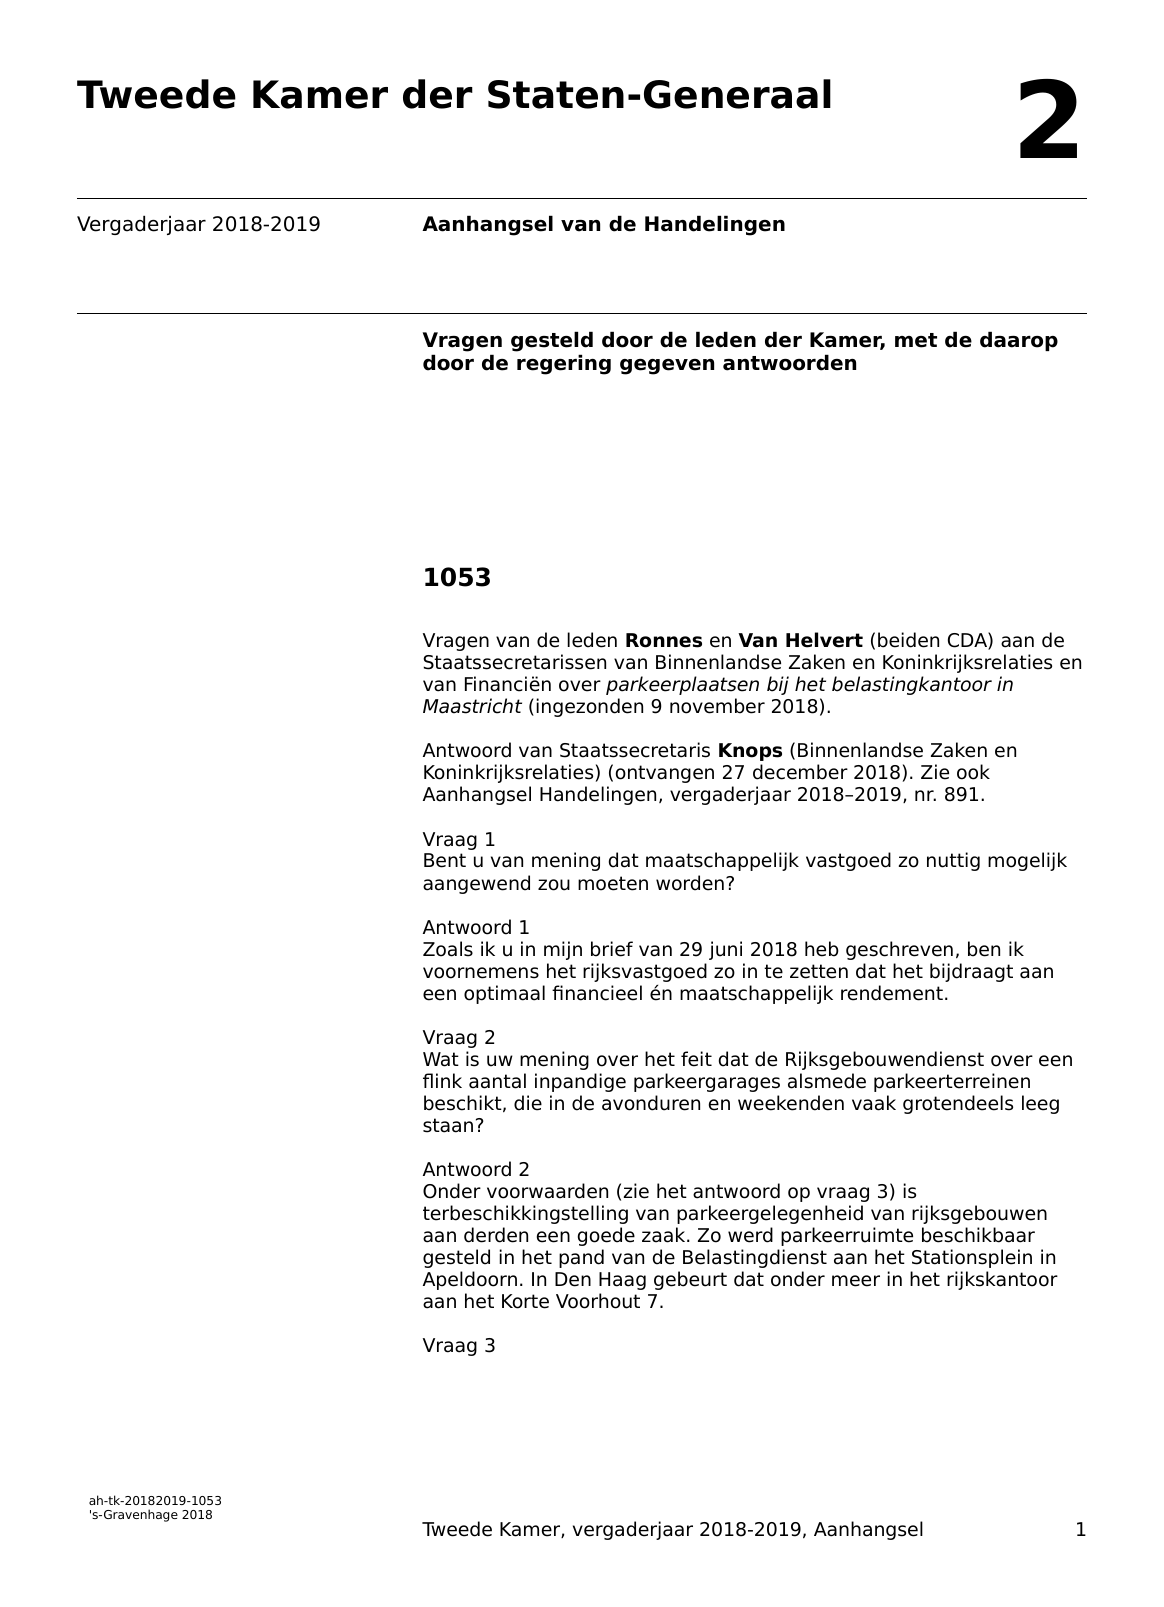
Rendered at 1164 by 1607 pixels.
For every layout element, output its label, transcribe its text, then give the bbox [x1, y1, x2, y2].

text Vraag 1 [422, 828, 1087, 850]
table_header 2 [886, 59, 1087, 198]
text Onder voorwaarden (zie het antwoord op vraag 3) is terbeschikkingstelling van parkeergelegenheid van rijksgebouwen aan derden een goede zaak. Zo werd parkeerruimte beschikbaar gesteld in het pand van de Belastingdienst aan het Stationsplein in Apeldoorn. In Den Haag gebeurt dat onder meer in het rijkskantoor aan het Korte Voorhout 7. [422, 1181, 1087, 1313]
text 's-Gravenhage 2018 [88, 1508, 323, 1522]
text Bent u van mening dat maatschappelijk vastgoed zo nuttig mogelijk aangewend zou moeten worden? [422, 850, 1087, 894]
text Zoals ik u in mijn brief van 29 juni 2018 heb geschreven, ben ik voornemens het rijksvastgoed zo in te zetten dat het bijdraagt aan een optimaal financieel én maatschappelijk rendement. [422, 938, 1087, 1004]
text Vragen van de leden Ronnes en Van Helvert (beiden CDA) aan de Staatssecretarissen van Binnenlandse Zaken en Koninkrijksrelaties en van Financiën over parkeerplaatsen bij het belastingkantoor in Maastricht (ingezonden 9 november 2018). [422, 630, 1087, 718]
table_cell Vergaderjaar 2018-2019 [77, 199, 422, 313]
text 1053 [422, 563, 1087, 592]
table_cell Aanhangsel van de Handelingen [422, 199, 1087, 313]
text Wat is uw mening over het feit dat de Rijksgebouwendienst over een flink aantal inpandige parkeergarages alsmede parkeerterreinen beschikt, die in de avonduren en weekenden vaak grotendeels leeg staan? [422, 1049, 1087, 1137]
text ah-tk-20182019-1053 [88, 1494, 323, 1508]
text Vraag 3 [422, 1335, 1087, 1357]
table_cell [77, 314, 422, 375]
text Antwoord 2 [422, 1159, 1087, 1181]
text Vraag 2 [422, 1027, 1087, 1049]
text Antwoord van Staatssecretaris Knops (Binnenlandse Zaken en Koninkrijksrelaties) (ontvangen 27 december 2018). Zie ook Aanhangsel Handelingen, vergaderjaar 2018–2019, nr. 891. [422, 740, 1087, 806]
table_cell Vragen gesteld door de leden der Kamer, met de daarop door de regering gegeven antwoorden [422, 314, 1087, 375]
table_header Tweede Kamer der Staten-Generaal [77, 59, 886, 198]
text Antwoord 1 [422, 917, 1087, 938]
